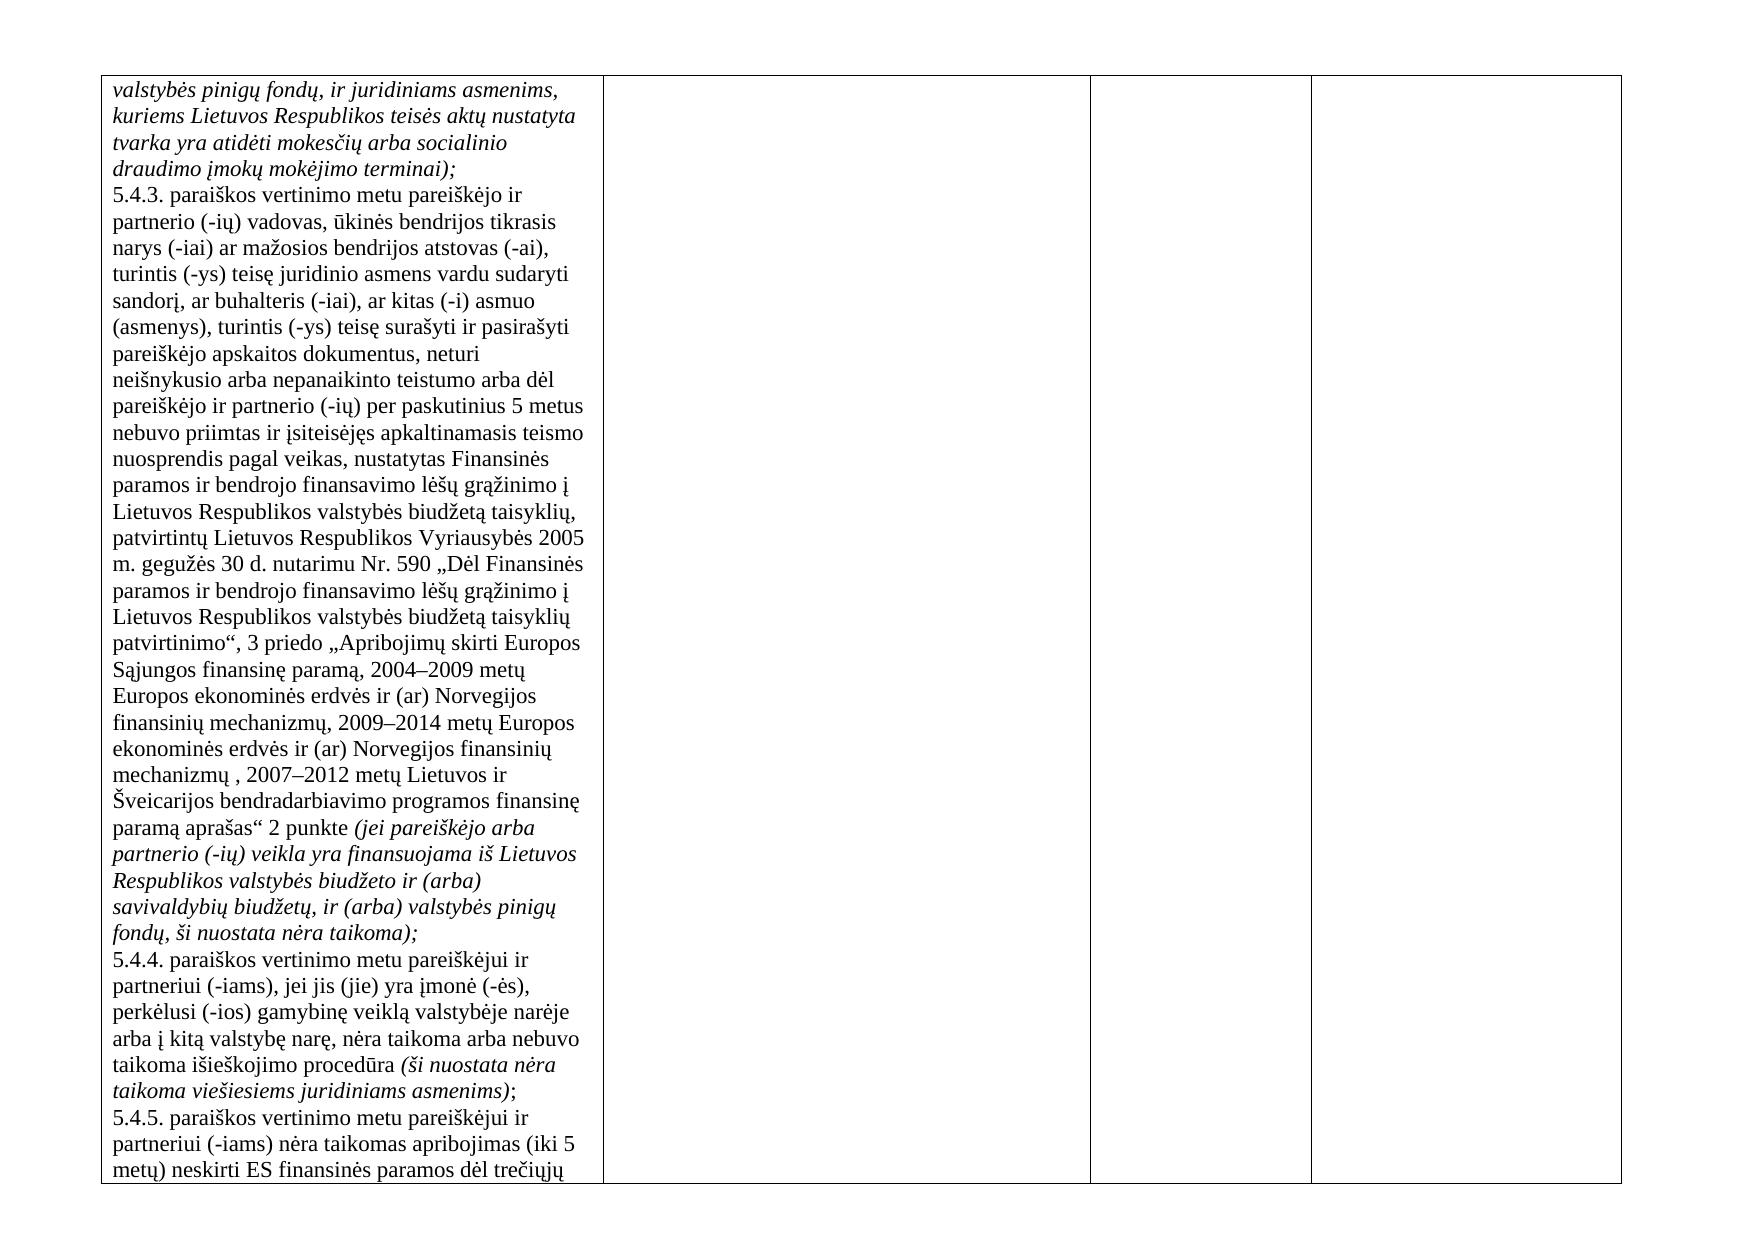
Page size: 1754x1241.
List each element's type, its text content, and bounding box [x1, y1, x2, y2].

table_cell [604, 76, 1090, 1183]
table_cell [1312, 76, 1621, 1183]
table_cell [1091, 76, 1311, 1183]
table_cell valstybės pinigų fondų, ir juridiniams asmenims, kuriems Lietuvos Respublikos teisės aktų nustatyta tvarka yra atidėti mokesčių arba socialinio draudimo įmokų mokėjimo terminai); 5.4.3. paraiškos vertinimo metu pareiškėjo ir partnerio (-ių) vadovas, ūkinės bendrijos tikrasis narys (-iai) ar mažosios bendrijos atstovas (-ai), turintis (-ys) teisę juridinio asmens vardu sudaryti sandorį, ar buhalteris (-iai), ar kitas (-i) asmuo (asmenys), turintis (-ys) teisę surašyti ir pasirašyti pareiškėjo apskaitos dokumentus, neturi neišnykusio arba nepanaikinto teistumo arba dėl pareiškėjo ir partnerio (-ių) per paskutinius 5 metus nebuvo priimtas ir įsiteisėjęs apkaltinamasis teismo nuosprendis pagal veikas, nustatytas Finansinės paramos ir bendrojo finansavimo lėšų grąžinimo į Lietuvos Respublikos valstybės biudžetą taisyklių, patvirtintų Lietuvos Respublikos Vyriausybės 2005 m. gegužės 30 d. nutarimu Nr. 590 „Dėl Finansinės paramos ir bendrojo finansavimo lėšų grąžinimo į Lietuvos Respublikos valstybės biudžetą taisyklių patvirtinimo“, 3 priedo „Apribojimų skirti Europos Sąjungos finansinę paramą, 2004–2009 metų Europos ekonominės erdvės ir (ar) Norvegijos finansinių mechanizmų, 2009–2014 metų Europos ekonominės erdvės ir (ar) Norvegijos finansinių mechanizmų , 2007–2012 metų Lietuvos ir Šveicarijos bendradarbiavimo programos finansinę paramą aprašas“ 2 punkte (jei pareiškėjo arba partnerio (-ių) veikla yra finansuojama iš Lietuvos Respublikos valstybės biudžeto ir (arba) savivaldybių biudžetų, ir (arba) valstybės pinigų fondų, ši nuostata nėra taikoma); 5.4.4. paraiškos vertinimo metu pareiškėjui ir partneriui (-iams), jei jis (jie) yra įmonė (-ės), perkėlusi (-ios) gamybinę veiklą valstybėje narėje arba į kitą valstybę narę, nėra taikoma arba nebuvo taikoma išieškojimo procedūra (ši nuostata nėra taikoma viešiesiems juridiniams asmenims); 5.4.5. paraiškos vertinimo metu pareiškėjui ir partneriui (-iams) nėra taikomas apribojimas (iki 5 metų) neskirti ES finansinės paramos dėl trečiųjų [102, 76, 603, 1183]
